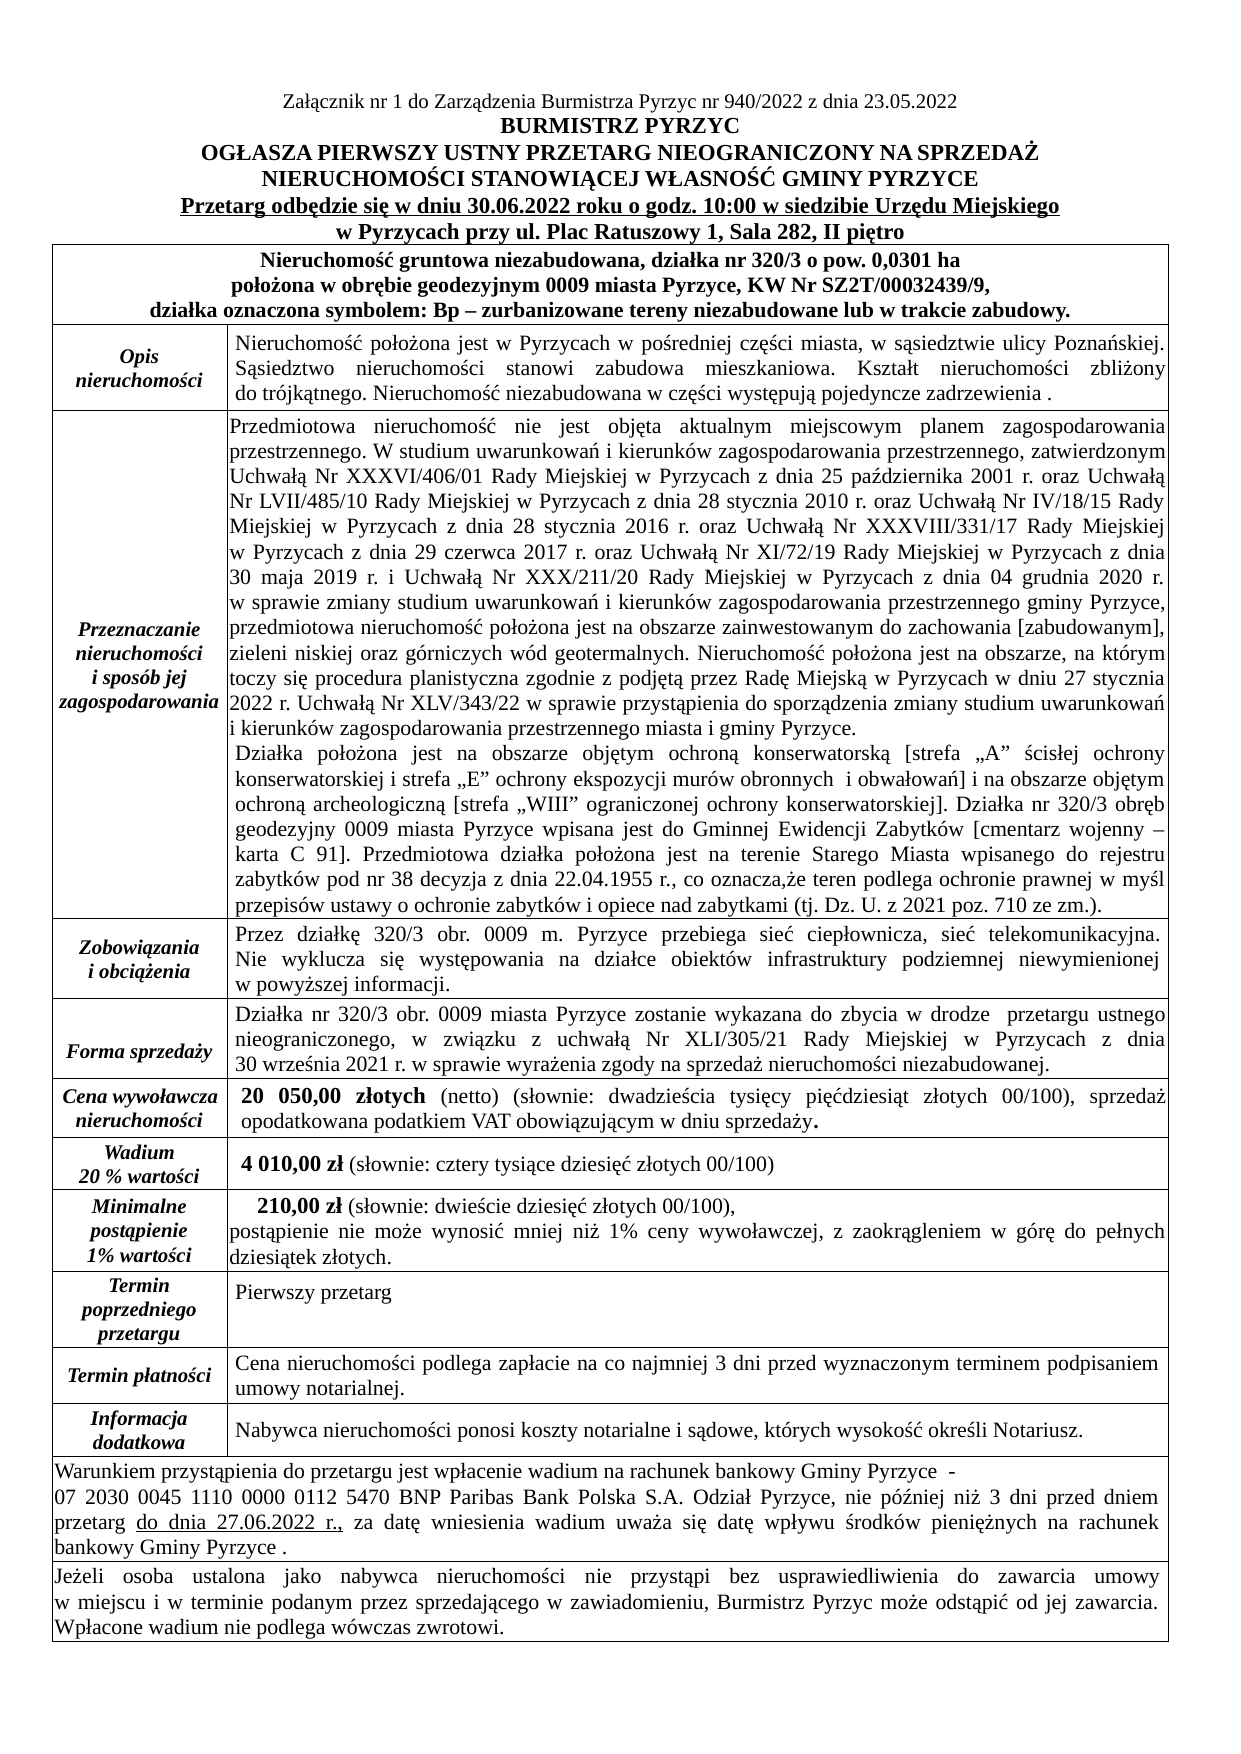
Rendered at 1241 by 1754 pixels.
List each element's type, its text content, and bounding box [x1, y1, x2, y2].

table_cell Wadium 20 % wartości [53, 1138, 227, 1189]
table_cell Minimalne postąpienie 1% wartości [53, 1190, 227, 1271]
table_cell 4 010,00 zł (słownie: cztery tysiące dziesięć złotych 00/100) [228, 1138, 1168, 1189]
table_cell 20 050,00 złotych (netto) (słownie: dwadzieścia tysięcy pięćdziesiąt złotych 00/100), sprzedaż opodatkowana podatkiem VAT obowiązującym w dniu sprzedaży. [228, 1079, 1168, 1137]
table_cell Działka nr 320/3 obr. 0009 miasta Pyrzyce zostanie wykazana do zbycia w drodze przetargu ustnego nieograniczonego, w związku z uchwałą Nr XLI/305/21 Rady Miejskiej w Pyrzycach z dnia 30 września 2021 r. w sprawie wyrażenia zgody na sprzedaż nieruchomości niezabudowanej. [228, 999, 1168, 1078]
table_cell Termin poprzedniego przetargu [53, 1272, 227, 1347]
table_cell Jeżeli osoba ustalona jako nabywca nieruchomości nie przystąpi bez usprawiedliwienia do zawarcia umowy w miejscu i w terminie podanym przez sprzedającego w zawiadomieniu, Burmistrz Pyrzyc może odstąpić od jej zawarcia. Wpłacone wadium nie podlega wówczas zwrotowi. [53, 1562, 1168, 1641]
table_cell Przeznaczanie nieruchomości i sposób jej zagospodarowania [53, 411, 227, 918]
text Załącznik nr 1 do Zarządzenia Burmistrza Pyrzyc nr 940/2022 z dnia 23.05.2022 [100, 88, 1140, 113]
table_cell Forma sprzedaży [53, 999, 227, 1078]
table_cell Opis nieruchomości [53, 325, 227, 410]
text Przetarg odbędzie się w dniu 30.06.2022 roku o godz. 10:00 w siedzibie Urzędu Miejskiego w Pyrzycach przy ul. Plac Ratuszowy 1, Sala 282, II piętro [100, 192, 1140, 244]
text BURMISTRZ PYRZYC [100, 113, 1140, 139]
table_cell Termin płatności [53, 1348, 227, 1403]
table_cell Warunkiem przystąpienia do przetargu jest wpłacenie wadium na rachunek bankowy Gminy Pyrzyce - 07 2030 0045 1110 0000 0112 5470 BNP Paribas Bank Polska S.A. Odział Pyrzyce, nie później niż 3 dni przed dniem przetarg do dnia 27.06.2022 r., za datę wniesienia wadium uważa się datę wpływu środków pieniężnych na rachunek bankowy Gminy Pyrzyce . [53, 1457, 1168, 1561]
table_cell Nieruchomość położona jest w Pyrzycach w pośredniej części miasta, w sąsiedztwie ulicy Poznańskiej. Sąsiedztwo nieruchomości stanowi zabudowa mieszkaniowa. Kształt nieruchomości zbliżony do trójkątnego. Nieruchomość niezabudowana w części występują pojedyncze zadrzewienia . [228, 325, 1168, 410]
table_cell Nabywca nieruchomości ponosi koszty notarialne i sądowe, których wysokość określi Notariusz. [228, 1404, 1168, 1456]
table_cell Pierwszy przetarg [228, 1272, 1168, 1347]
table_header Nieruchomość gruntowa niezabudowana, działka nr 320/3 o pow. 0,0301 ha położona w obrębie geodezyjnym 0009 miasta Pyrzyce, KW Nr SZ2T/00032439/9, działka oznaczona symbolem: Bp – zurbanizowane tereny niezabudowane lub w trakcie zabudowy. [53, 245, 1168, 324]
table_cell Informacja dodatkowa [53, 1404, 227, 1456]
table_cell Przez działkę 320/3 obr. 0009 m. Pyrzyce przebiega sieć ciepłownicza, sieć telekomunikacyjna. Nie wyklucza się występowania na działce obiektów infrastruktury podziemnej niewymienionej w powyższej informacji. [228, 919, 1168, 998]
table_cell Cena wywoławcza nieruchomości [53, 1079, 227, 1137]
table_cell Cena nieruchomości podlega zapłacie na co najmniej 3 dni przed wyznaczonym terminem podpisaniem umowy notarialnej. [228, 1348, 1168, 1403]
table_cell Zobowiązania i obciążenia [53, 919, 227, 998]
text OGŁASZA PIERWSZY USTNY PRZETARG NIEOGRANICZONY NA SPRZEDAŻ NIERUCHOMOŚCI STANOWIĄCEJ WŁASNOŚĆ GMINY PYRZYCE [100, 139, 1140, 192]
table_cell Przedmiotowa nieruchomość nie jest objęta aktualnym miejscowym planem zagospodarowania przestrzennego. W studium uwarunkowań i kierunków zagospodarowania przestrzennego, zatwierdzonym Uchwałą Nr XXXVI/406/01 Rady Miejskiej w Pyrzycach z dnia 25 października 2001 r. oraz Uchwałą Nr LVII/485/10 Rady Miejskiej w Pyrzycach z dnia 28 stycznia 2010 r. oraz Uchwałą Nr IV/18/15 Rady Miejskiej w Pyrzycach z dnia 28 stycznia 2016 r. oraz Uchwałą Nr XXXVIII/331/17 Rady Miejskiej w Pyrzycach z dnia 29 czerwca 2017 r. oraz Uchwałą Nr XI/72/19 Rady Miejskiej w Pyrzycach z dnia 30 maja 2019 r. i Uchwałą Nr XXX/211/20 Rady Miejskiej w Pyrzycach z dnia 04 grudnia 2020 r. w sprawie zmiany studium uwarunkowań i kierunków zagospodarowania przestrzennego gminy Pyrzyce, przedmiotowa nieruchomość położona jest na obszarze zainwestowanym do zachowania [zabudowanym], zieleni niskiej oraz górniczych wód geotermalnych. Nieruchomość położona jest na obszarze, na którym toczy się procedura planistyczna zgodnie z podjętą przez Radę Miejską w Pyrzycach w dniu 27 stycznia 2022 r. Uchwałą Nr XLV/343/22 w sprawie przystąpienia do sporządzenia zmiany studium uwarunkowań i kierunków zagospodarowania przestrzennego miasta i gminy Pyrzyce. Działka położona jest na obszarze objętym ochroną konserwatorską [strefa „A” ścisłej ochrony konserwatorskiej i strefa „E” ochrony ekspozycji murów obronnych i obwałowań] i na obszarze objętym ochroną archeologiczną [strefa „WIII” ograniczonej ochrony konserwatorskiej]. Działka nr 320/3 obręb geodezyjny 0009 miasta Pyrzyce wpisana jest do Gminnej Ewidencji Zabytków [cmentarz wojenny – karta C 91]. Przedmiotowa działka położona jest na terenie Starego Miasta wpisanego do rejestru zabytków pod nr 38 decyzja z dnia 22.04.1955 r., co oznacza,że teren podlega ochronie prawnej w myśl przepisów ustawy o ochronie zabytków i opiece nad zabytkami (tj. Dz. U. z 2021 poz. 710 ze zm.). [228, 411, 1168, 918]
table_cell 210,00 zł (słownie: dwieście dziesięć złotych 00/100), postąpienie nie może wynosić mniej niż 1% ceny wywoławczej, z zaokrągleniem w górę do pełnych dziesiątek złotych. [228, 1190, 1168, 1271]
